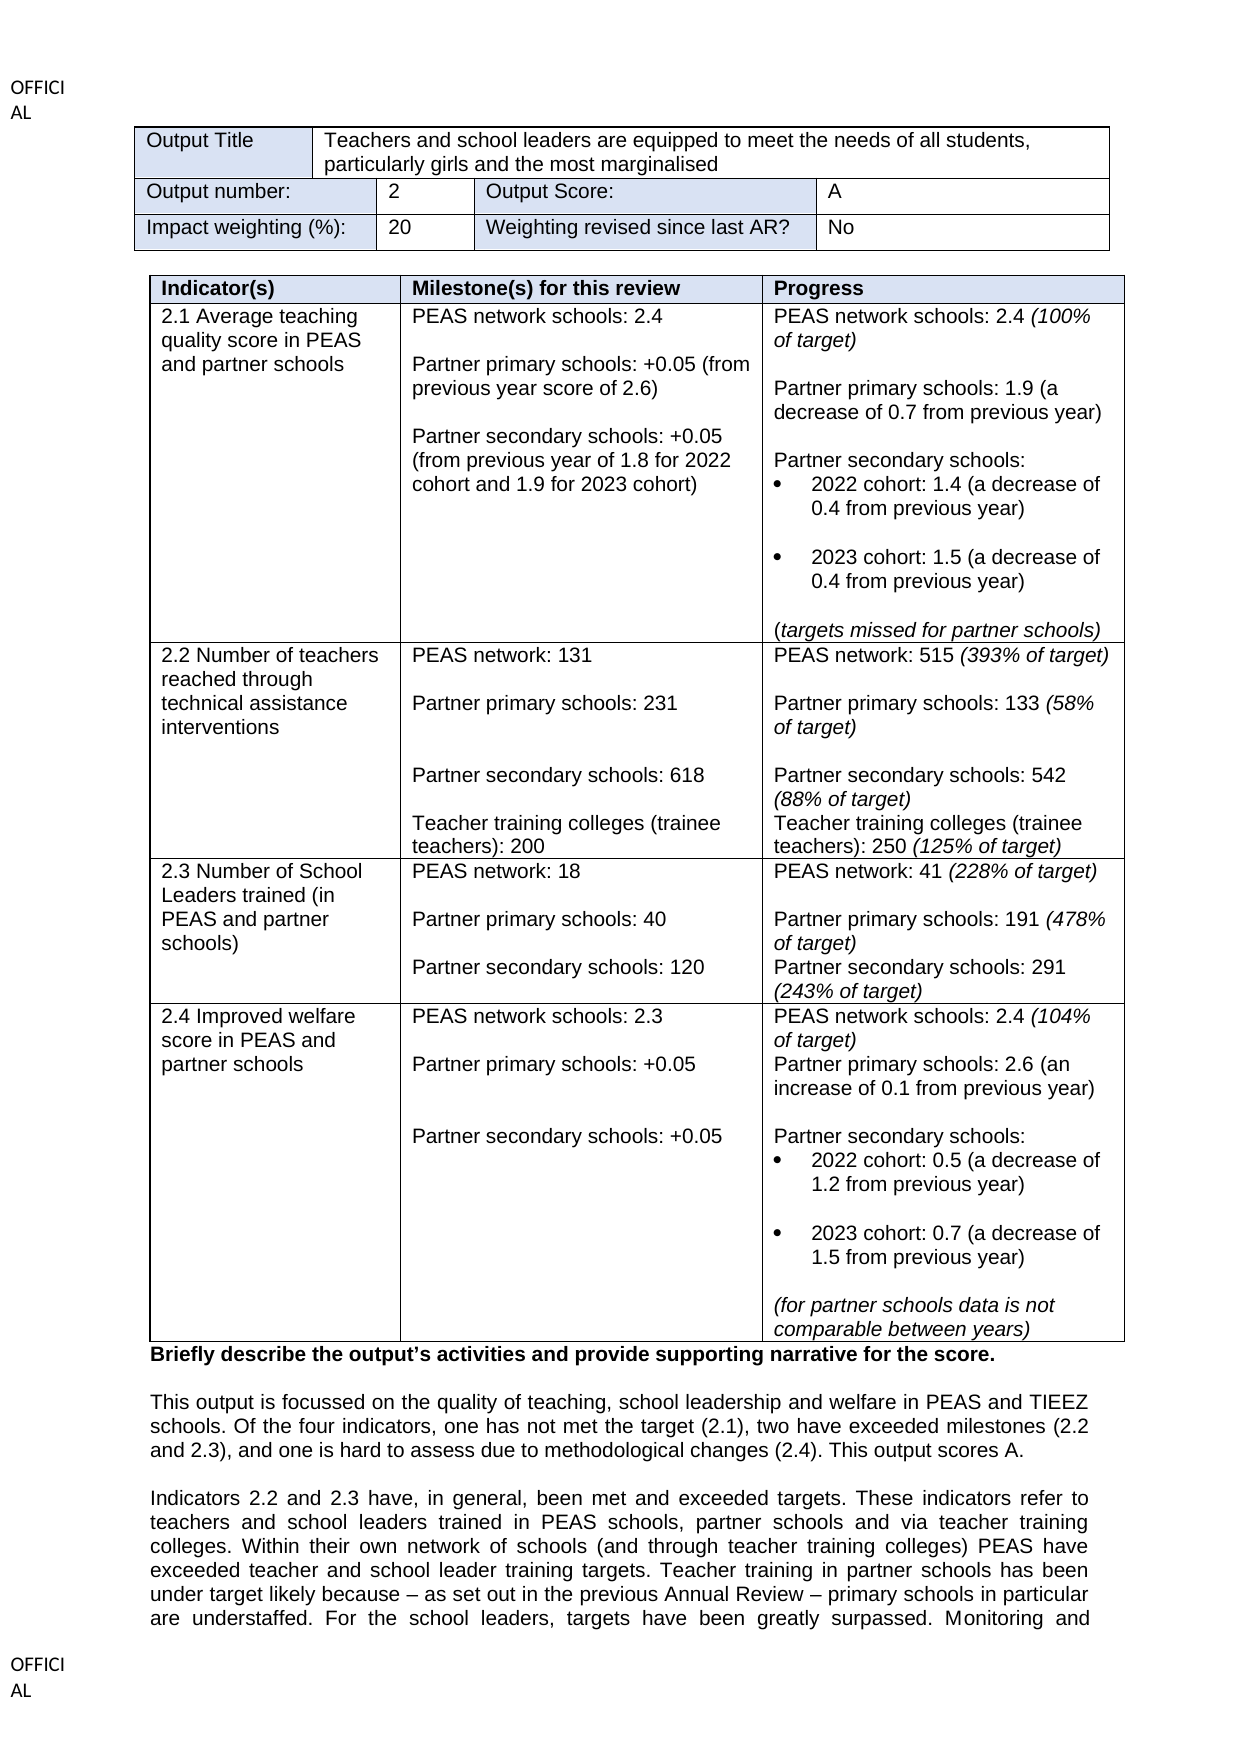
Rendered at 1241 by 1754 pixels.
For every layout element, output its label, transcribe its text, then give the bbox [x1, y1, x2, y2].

table_cell Weighting revised since last AR? [475, 215, 816, 249]
table_cell 2.3 Number of School Leaders trained (in PEAS and partner schools) [151, 859, 400, 1003]
table_cell 20 [377, 215, 474, 249]
table_cell PEAS network: 18 Partner primary schools: 40 Partner secondary schools: 120 [401, 859, 762, 1003]
table_header Indicator(s) [151, 276, 400, 303]
table_header Output Title [135, 128, 312, 177]
table_cell PEAS network schools: 2.4 (104% of target) Partner primary schools: 2.6 (an increase of 0.1 from previous year) Partner secondary schools: 2022 cohort: 0.5 (a decrease of 1.2 from previous year) 2023 cohort: 0.7 (a decrease of 1.5 from previous year) (for partner schools data is not comparable between years) [763, 1004, 1124, 1341]
table_cell 2.1 Average teaching quality score in PEAS and partner schools [151, 304, 400, 642]
table_cell Impact weighting (%): [135, 215, 376, 249]
text Briefly describe the output’s activities and provide supporting narrative for the score. [150, 1342, 1090, 1366]
text This output is focussed on the quality of teaching, school leadership and welfare in PEAS and TIEEZ schools. Of the four indicators, one has not met the target (2.1), two have exceeded milestones (2.2 and 2.3), and one is hard to assess due to methodological changes (2.4). This output scores A. [150, 1390, 1090, 1462]
table_cell PEAS network schools: 2.4 Partner primary schools: +0.05 (from previous year score of 2.6) Partner secondary schools: +0.05 (from previous year of 1.8 for 2022 cohort and 1.9 for 2023 cohort) [401, 304, 762, 642]
table_cell PEAS network: 131 Partner primary schools: 231 Partner secondary schools: 618 Teacher training colleges (trainee teachers): 200 [401, 643, 762, 858]
table_cell 2 [377, 179, 474, 213]
text Indicators 2.2 and 2.3 have, in general, been met and exceeded targets. These indicators refer to teachers and school leaders trained in PEAS schools, partner schools and via teacher training colleges. Within their own network of schools (and through teacher training colleges) PEAS have exceeded teacher and school leader training targets. Teacher training in partner schools has been under target likely because – as set out in the previous Annual Review – primary schools in particular are understaffed. For the school leaders, targets have been greatly surpassed. Monitoring and [150, 1486, 1090, 1629]
table_cell Output Score: [475, 179, 816, 213]
table_header Milestone(s) for this review [401, 276, 762, 303]
table_cell No [817, 215, 1109, 249]
table_header Progress [763, 276, 1124, 303]
table_cell PEAS network: 515 (393% of target) Partner primary schools: 133 (58% of target) Partner secondary schools: 542 (88% of target) Teacher training colleges (trainee teachers): 250 (125% of target) [763, 643, 1124, 858]
table_cell PEAS network schools: 2.3 Partner primary schools: +0.05 Partner secondary schools: +0.05 [401, 1004, 762, 1341]
table_cell Output number: [135, 179, 376, 213]
table_cell PEAS network schools: 2.4 (100% of target) Partner primary schools: 1.9 (a decrease of 0.7 from previous year) Partner secondary schools: 2022 cohort: 1.4 (a decrease of 0.4 from previous year) 2023 cohort: 1.5 (a decrease of 0.4 from previous year) (targets missed for partner schools) [763, 304, 1124, 642]
table_cell PEAS network: 41 (228% of target) Partner primary schools: 191 (478% of target) Partner secondary schools: 291 (243% of target) [763, 859, 1124, 1003]
table_cell 2.2 Number of teachers reached through technical assistance interventions [151, 643, 400, 858]
table_cell 2.4 Improved welfare score in PEAS and partner schools [151, 1004, 400, 1341]
table_header Teachers and school leaders are equipped to meet the needs of all students, particularly girls and the most marginalised [313, 128, 1109, 177]
table_cell A [817, 179, 1109, 213]
